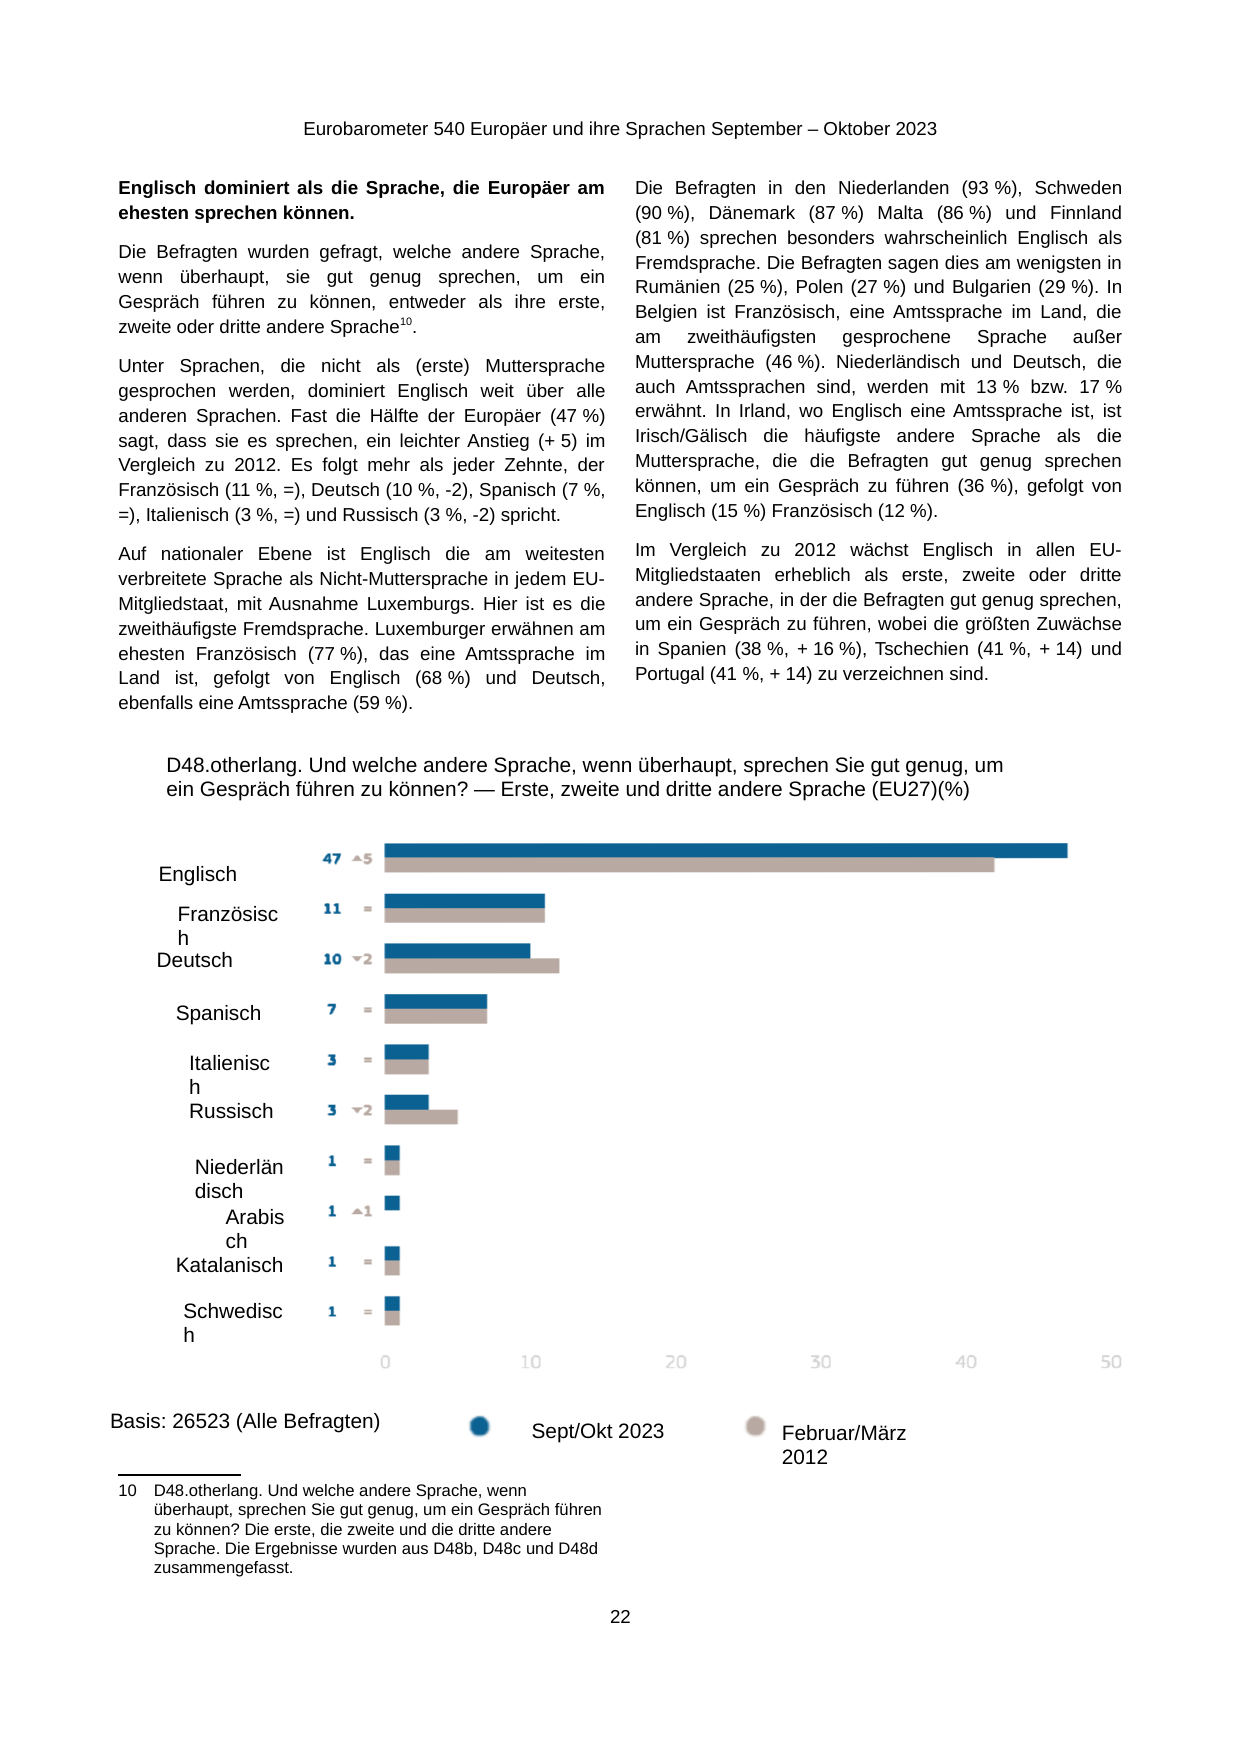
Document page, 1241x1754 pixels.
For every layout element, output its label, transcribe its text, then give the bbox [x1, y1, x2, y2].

text Unter Sprachen, die nicht als (erste) Muttersprache gesprochen werden, dominiert Englisch weit über alle anderen Sprachen. Fast die Hälfte der Europäer (47 %) sagt, dass sie es sprechen, ein leichter Anstieg (+ 5) im Vergleich zu 2012. Es folgt mehr als jeder Zehnte, der Französisch (11 %, =), Deutsch (10 %, -2), Spanisch (7 %, =), Italienisch (3 %, =) und Russisch (3 %, -2) spricht. [118, 355, 605, 525]
text Die Befragten in den Niederlanden (93 %), Schweden (90 %), Dänemark (87 %) Malta (86 %) und Finnland (81 %) sprechen besonders wahrscheinlich Englisch als Fremdsprache. Die Befragten sagen dies am wenigsten in Rumänien (25 %), Polen (27 %) und Bulgarien (29 %). In Belgien ist Französisch, eine Amtssprache im Land, die am zweithäufigsten gesprochene Sprache außer Muttersprache (46 %). Niederländisch und Deutsch, die auch Amtssprachen sind, werden mit 13 % bzw. 17 % erwähnt. In Irland, wo Englisch eine Amtssprache ist, ist Irisch/Gälisch die häufigste andere Sprache als die Muttersprache, die die Befragten gut genug sprechen können, um ein Gespräch zu führen (36 %), gefolgt von Englisch (15 %) Französisch (12 %). [635, 177, 1122, 521]
text Die Befragten wurden gefragt, welche andere Sprache, wenn überhaupt, sie gut genug sprechen, um ein Gespräch führen zu können, entweder als ihre erste, zweite oder dritte andere Sprache. [118, 241, 605, 337]
picture [321, 827, 1126, 1377]
text Im Vergleich zu 2012 wächst Englisch in allen EU-Mitgliedstaaten erheblich als erste, zweite oder dritte andere Sprache, in der die Befragten gut genug sprechen, um ein Gespräch zu führen, wobei die größten Zuwächse in Spanien (38 %, + 16 %), Tschechien (41 %, + 14) und Portugal (41 %, + 14) zu verzeichnen sind. [635, 539, 1122, 684]
text D48.otherlang. Und welche andere Sprache, wenn überhaupt, sprechen Sie gut genug, um ein Gespräch führen zu können? Die erste, die zweite und die dritte andere Sprache. Die Ergebnisse wurden aus D48b, D48c und D48d zusammengefasst. [118, 1481, 605, 1577]
picture [460, 1396, 771, 1452]
text Englisch dominiert als die Sprache, die Europäer am ehesten sprechen können. [118, 177, 605, 223]
text Auf nationaler Ebene ist Englisch die am weitesten verbreitete Sprache als Nicht-Muttersprache in jedem EU-Mitgliedstaat, mit Ausnahme Luxemburgs. Hier ist es die zweithäufigste Fremdsprache. Luxemburger erwähnen am ehesten Französisch (77 %), das eine Amtssprache im Land ist, gefolgt von Englisch (68 %) und Deutsch, ebenfalls eine Amtssprache (59 %). [118, 543, 605, 713]
